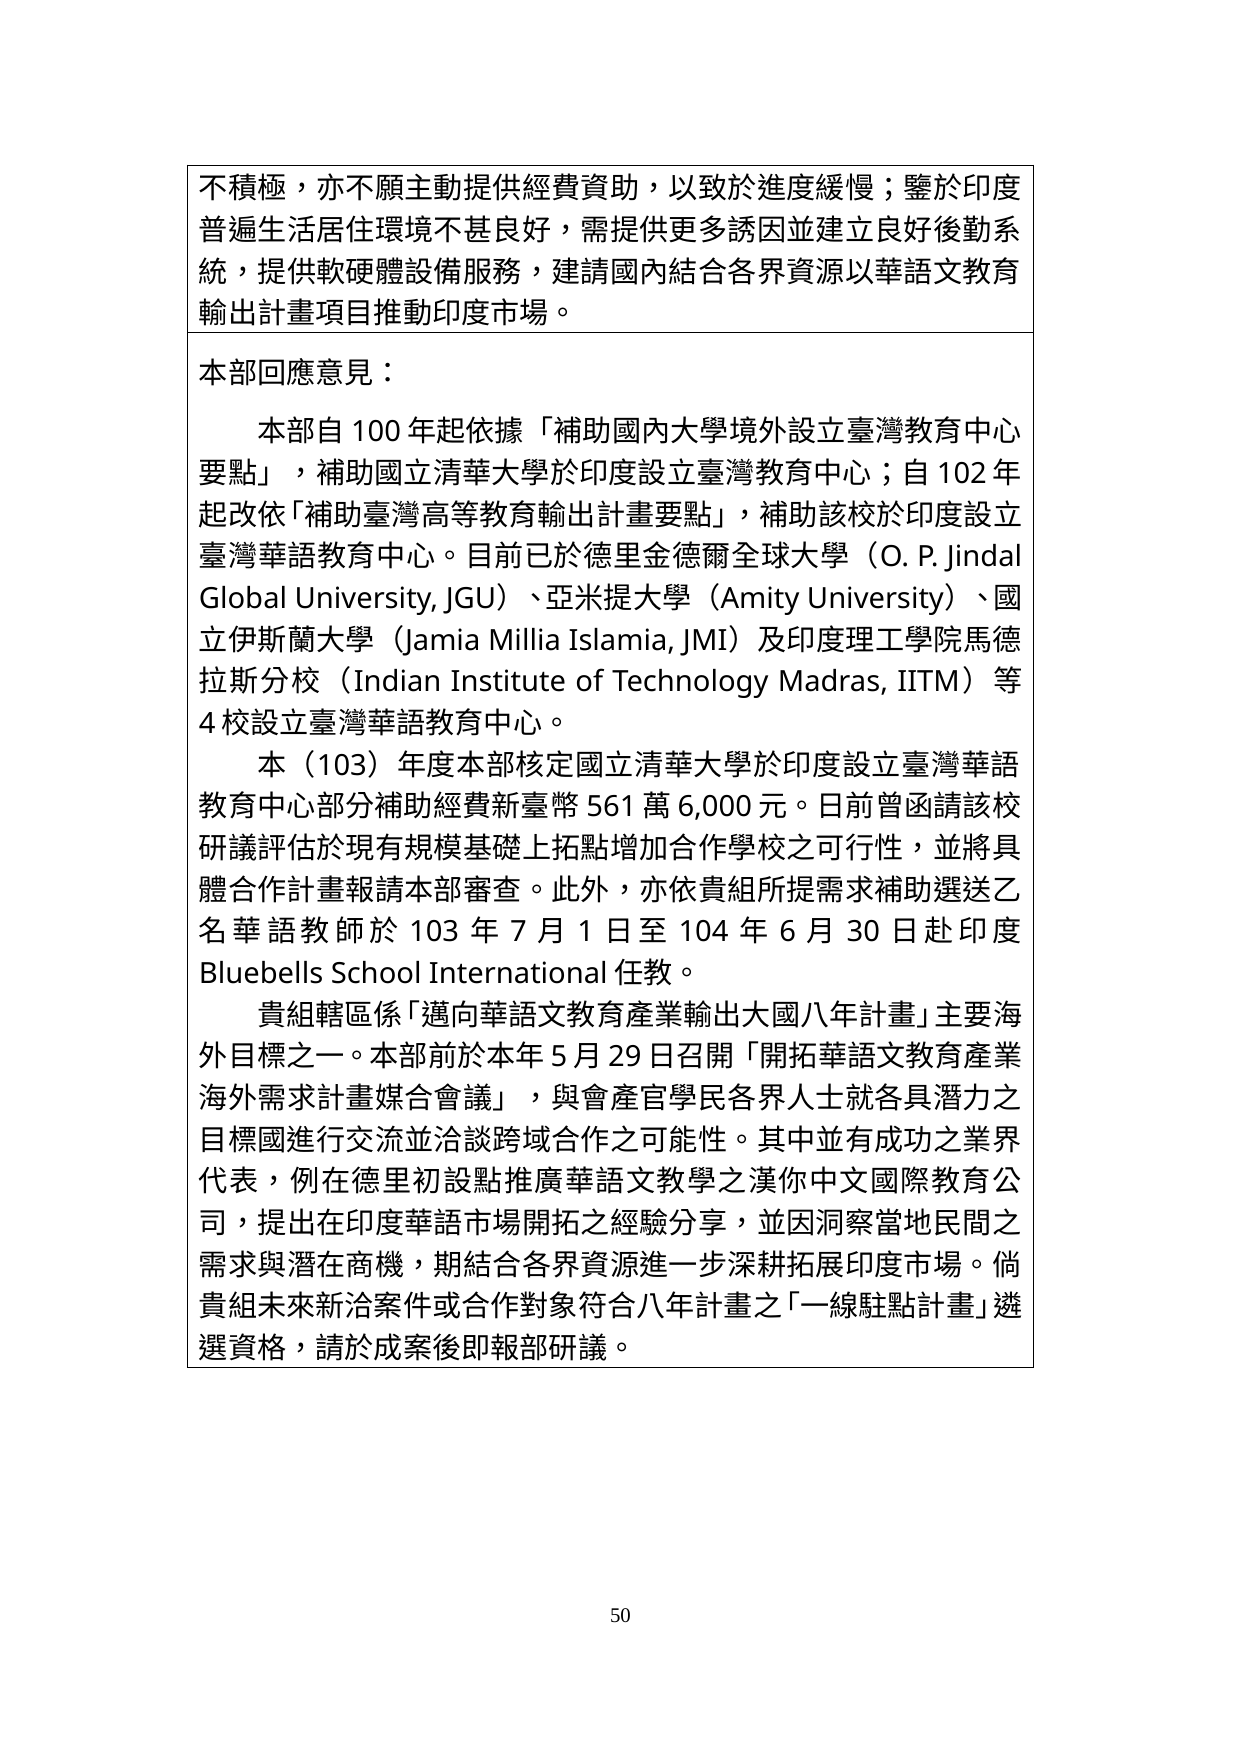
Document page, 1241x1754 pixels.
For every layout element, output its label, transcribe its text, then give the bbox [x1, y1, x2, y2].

table_cell 不積極，亦不願主動提供經費資助，以致於進度緩慢；鑒於印度普遍生活居住環境不甚良好，需提供更多誘因並建立良好後勤系統，提供軟硬體設備服務，建請國內結合各界資源以華語文教育輸出計畫項目推動印度市場。 [188, 166, 1033, 332]
table_cell 本部回應意見： 本部自100年起依據「補助國內大學境外設立臺灣教育中心要點」，補助國立清華大學於印度設立臺灣教育中心；自102年起改依「補助臺灣高等教育輸出計畫要點」，補助該校於印度設立臺灣華語教育中心。目前已於德里金德爾全球大學（O. P. Jindal Global University, JGU）、亞米提大學（Amity University）、國立伊斯蘭大學（Jamia Millia Islamia, JMI）及印度理工學院馬德拉斯分校（Indian Institute of Technology Madras, IITM）等4校設立臺灣華語教育中心。 本（103）年度本部核定國立清華大學於印度設立臺灣華語教育中心部分補助經費新臺幣561萬6,000元。日前曾函請該校研議評估於現有規模基礎上拓點增加合作學校之可行性，並將具體合作計畫報請本部審查。此外，亦依貴組所提需求補助選送乙名華語教師於103年7月1日至104年6月30日赴印度Bluebells School International任教。 貴組轄區係「邁向華語文教育產業輸出大國八年計畫」主要海外目標之一。本部前於本年5月29日召開「開拓華語文教育產業海外需求計畫媒合會議」，與會產官學民各界人士就各具潛力之目標國進行交流並洽談跨域合作之可能性。其中並有成功之業界代表，例在德里初設點推廣華語文教學之漢你中文國際教育公司，提出在印度華語市場開拓之經驗分享，並因洞察當地民間之需求與潛在商機，期結合各界資源進一步深耕拓展印度市場。倘貴組未來新洽案件或合作對象符合八年計畫之「一線駐點計畫」遴選資格，請於成案後即報部研議。 [188, 333, 1033, 1367]
